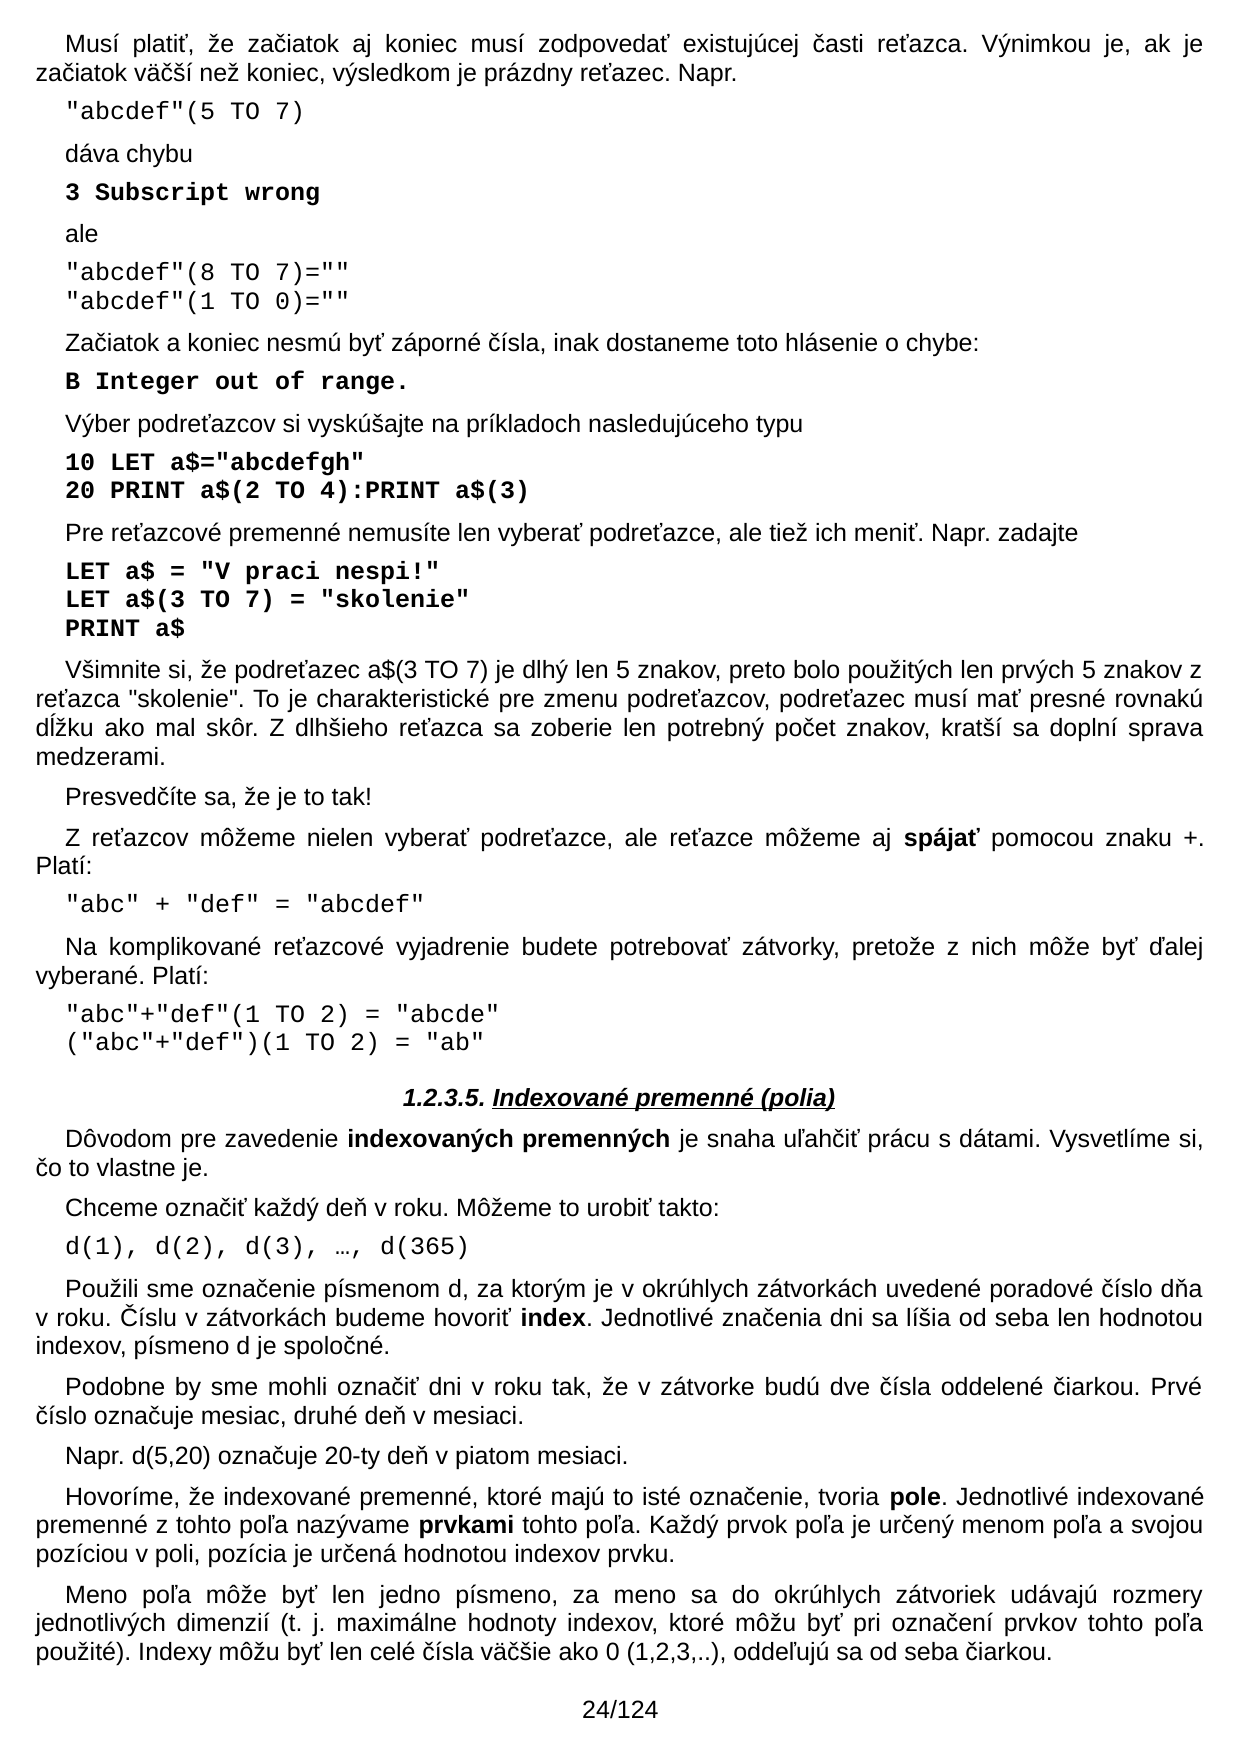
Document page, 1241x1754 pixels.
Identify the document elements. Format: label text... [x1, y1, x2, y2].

text Hovoríme, že indexované premenné, ktoré majú to isté označenie, tvoria pole. Jednotlivé indexované premenné z tohto poľa nazývame prvkami tohto poľa. Každý prvok poľa je určený menom poľa a svojou pozíciou v poli, pozícia je určená hodnotou indexov prvku. [35, 1482, 1205, 1568]
text Meno poľa môže byť len jedno písmeno, za meno sa do okrúhlych zátvoriek udávajú rozmery jednotlivých dimenzií (t. j. maximálne hodnoty indexov, ktoré môžu byť pri označení prvkov tohto poľa použité). Indexy môžu byť len celé čísla väčšie ako 0 (1,2,3,..), oddeľujú sa od seba čiarkou. [35, 1580, 1205, 1666]
subtitle Indexované premenné (polia) [35, 1083, 1205, 1111]
text "abc"+"def"(1 TO 2) = "abcde" [35, 1001, 1205, 1029]
text Podobne by sme mohli označiť dni v roku tak, že v zátvorke budú dve čísla oddelené čiarkou. Prvé číslo označuje mesiac, druhé deň v mesiaci. [35, 1372, 1205, 1429]
text B Integer out of range. [65, 369, 1205, 397]
text d(1), d(2), d(3), …, d(365) [35, 1234, 1205, 1262]
text "abc" + "def" = "abcdef" [35, 892, 1205, 920]
text Všimnite si, že podreťazec a$(3 TO 7) je dlhý len 5 znakov, preto bolo použitých len prvých 5 znakov z reťazca "skolenie". To je charakteristické pre zmenu podreťazcov, podreťazec musí mať presné rovnakú dĺžku ako mal skôr. Z dlhšieho reťazca sa zoberie len potrebný počet znakov, kratší sa doplní sprava medzerami. [35, 655, 1205, 770]
text "abcdef"(5 TO 7) [35, 99, 1205, 127]
text Výber podreťazcov si vyskúšajte na príkladoch nasledujúceho typu [35, 409, 1205, 438]
text Chceme označiť každý deň v roku. Môžeme to urobiť takto: [35, 1193, 1205, 1222]
text Musí platiť, že začiatok aj koniec musí zodpovedať existujúcej časti reťazca. Výnimkou je, ak je začiatok väčší než koniec, výsledkom je prázdny reťazec. Napr. [35, 29, 1205, 87]
text Použili sme označenie písmenom d, za ktorým je v okrúhlych zátvorkách uvedené poradové číslo dňa v roku. Číslu v zátvorkách budeme hovoriť index. Jednotlivé značenia dni sa líšia od seba len hodnotou indexov, písmeno d je spoločné. [35, 1274, 1205, 1360]
text LET a$ = "V praci nespi!" [65, 558, 1205, 587]
text 20 PRINT a$(2 TO 4):PRINT a$(3) [65, 478, 1205, 506]
text Na komplikované reťazcové vyjadrenie budete potrebovať zátvorky, pretože z nich môže byť ďalej vyberané. Platí: [35, 932, 1205, 989]
text PRINT a$ [65, 615, 1205, 643]
text Pre reťazcové premenné nemusíte len vyberať podreťazce, ale tiež ich meniť. Napr. zadajte [35, 518, 1205, 547]
text dáva chybu [35, 139, 1205, 168]
text ale [35, 219, 1205, 248]
text 10 LET a$="abcdefgh" [65, 449, 1205, 478]
text LET a$(3 TO 7) = "skolenie" [65, 587, 1205, 615]
text "abcdef"(1 TO 0)="" [35, 288, 1205, 317]
text Začiatok a koniec nesmú byť záporné čísla, inak dostaneme toto hlásenie o chybe: [35, 328, 1205, 357]
text Z reťazcov môžeme nielen vyberať podreťazce, ale reťazce môžeme aj spájať pomocou znaku +. Platí: [35, 823, 1205, 880]
text Napr. d(5,20) označuje 20-ty deň v piatom mesiaci. [35, 1441, 1205, 1470]
text 3 Subscript wrong [65, 179, 1205, 208]
text "abcdef"(8 TO 7)="" [35, 260, 1205, 288]
text Dôvodom pre zavedenie indexovaných premenných je snaha uľahčiť prácu s dátami. Vysvetlíme si, čo to vlastne je. [35, 1124, 1205, 1181]
text Presvedčíte sa, že je to tak! [35, 782, 1205, 811]
text ("abc"+"def")(1 TO 2) = "ab" [35, 1029, 1205, 1058]
